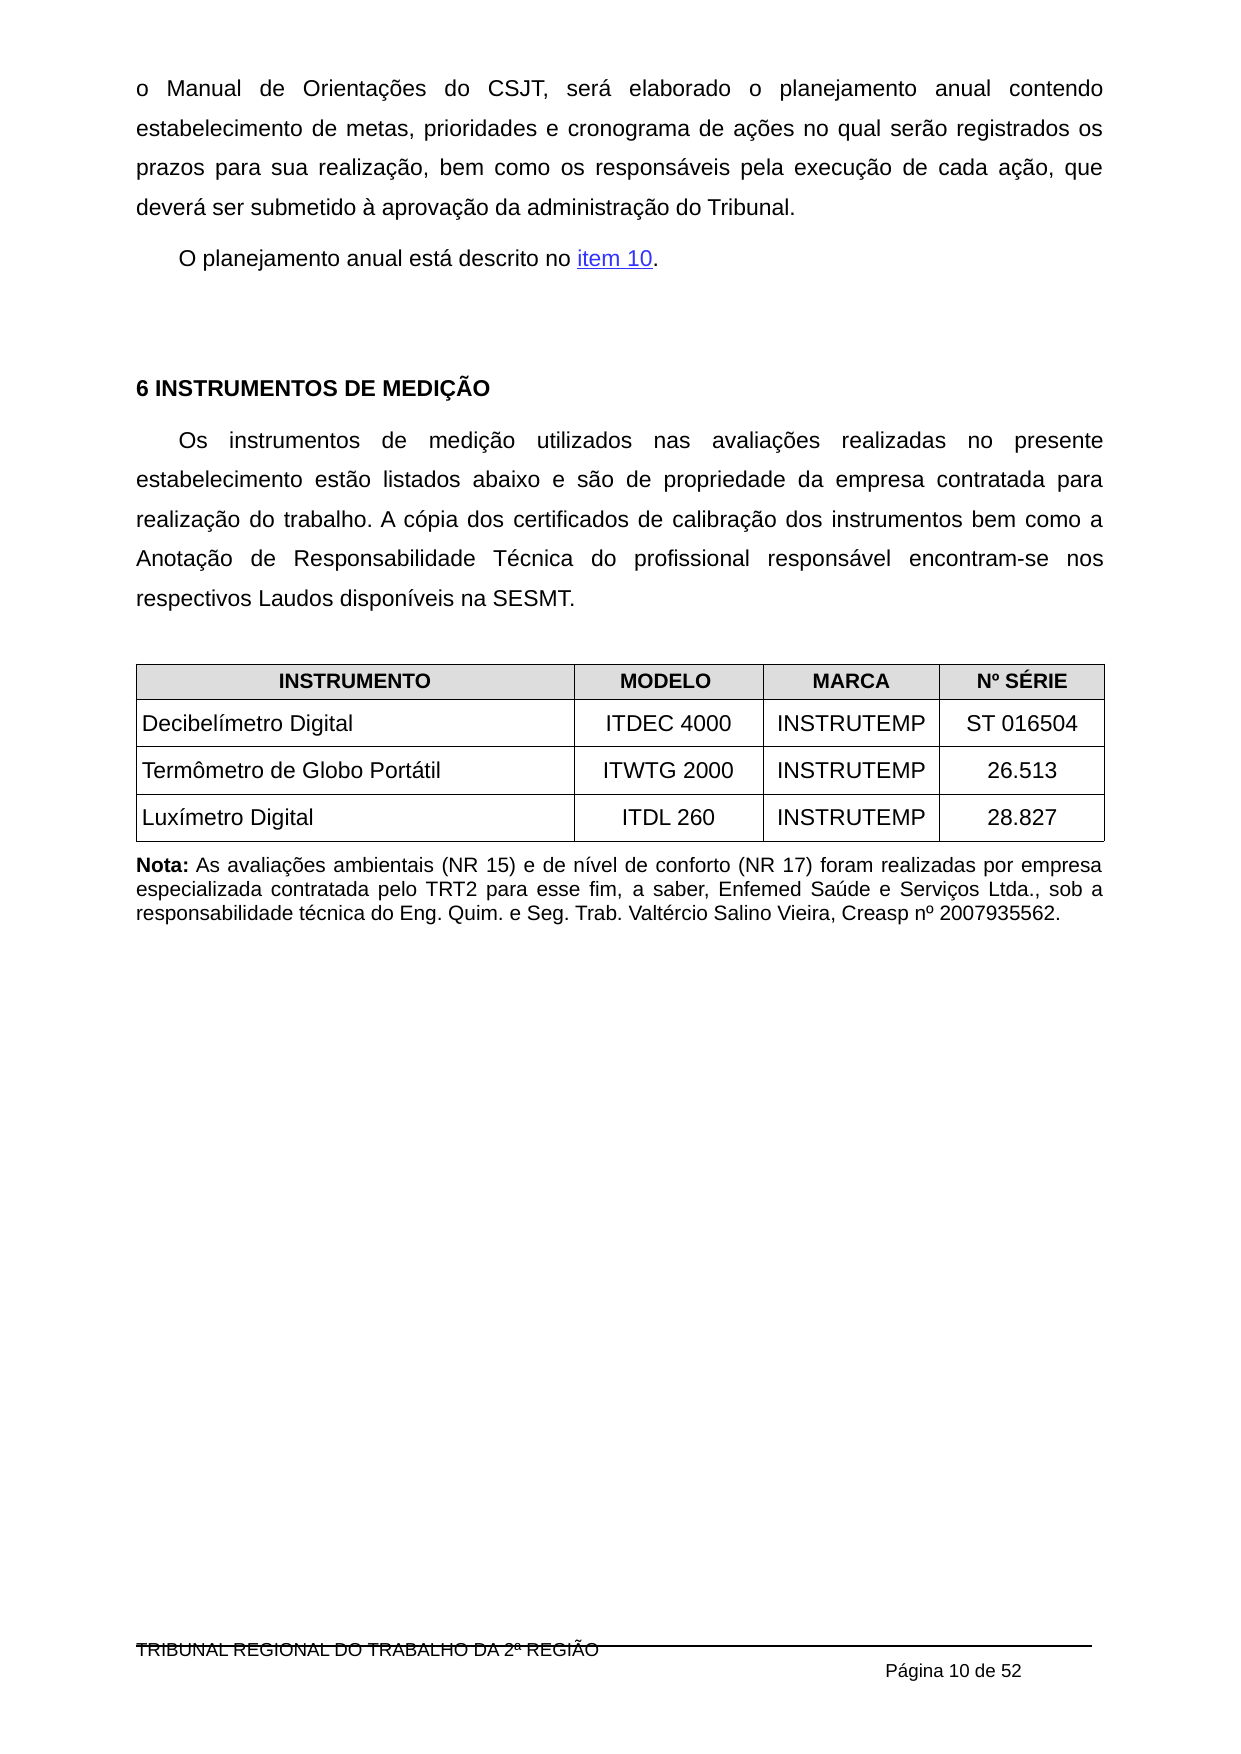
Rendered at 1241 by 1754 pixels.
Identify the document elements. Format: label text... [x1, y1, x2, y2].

table_header MARCA [764, 665, 939, 699]
table_cell INSTRUTEMP [764, 795, 939, 841]
table_cell ITDEC 4000 [575, 700, 763, 746]
table_cell Termômetro de Globo Portátil [137, 747, 574, 793]
text Os instrumentos de medição utilizados nas avaliações realizadas no presente estabelecimento estão listados abaixo e são de propriedade da empresa contratada para realização do trabalho. A cópia dos certificados de calibração dos instrumentos bem como a Anotação de Responsabilidade Técnica do profissional responsável encontram-se nos respectivos Laudos disponíveis na SESMT. [136, 427, 1104, 611]
table_header Nº SÉRIE [940, 665, 1104, 699]
table_cell ITWTG 2000 [575, 747, 763, 793]
table_cell 26.513 [940, 747, 1104, 793]
table_header MODELO [575, 665, 763, 699]
text 6 INSTRUMENTOS DE MEDIÇÃO [136, 375, 1104, 401]
table_cell INSTRUTEMP [764, 700, 939, 746]
table_header INSTRUMENTO [137, 665, 574, 699]
table_cell INSTRUTEMP [764, 747, 939, 793]
text Nota: As avaliações ambientais (NR 15) e de nível de conforto (NR 17) foram realizadas por empresa especializada contratada pelo TRT2 para esse fim, a saber, Enfemed Saúde e Serviços Ltda., sob a responsabilidade técnica do Eng. Quim. e Seg. Trab. Valtércio Salino Vieira, Creasp nº 2007935562. [136, 853, 1104, 924]
table_cell 28.827 [940, 795, 1104, 841]
table_cell Decibelímetro Digital [137, 700, 574, 746]
text o Manual de Orientações do CSJT, será elaborado o planejamento anual contendo estabelecimento de metas, prioridades e cronograma de ações no qual serão registrados os prazos para sua realização, bem como os responsáveis pela execução de cada ação, que deverá ser submetido à aprovação da administração do Tribunal. [136, 75, 1104, 220]
table_cell ITDL 260 [575, 795, 763, 841]
table_cell ST 016504 [940, 700, 1104, 746]
table_cell Luxímetro Digital [137, 795, 574, 841]
text O planejamento anual está descrito no item 10. [136, 245, 1104, 272]
